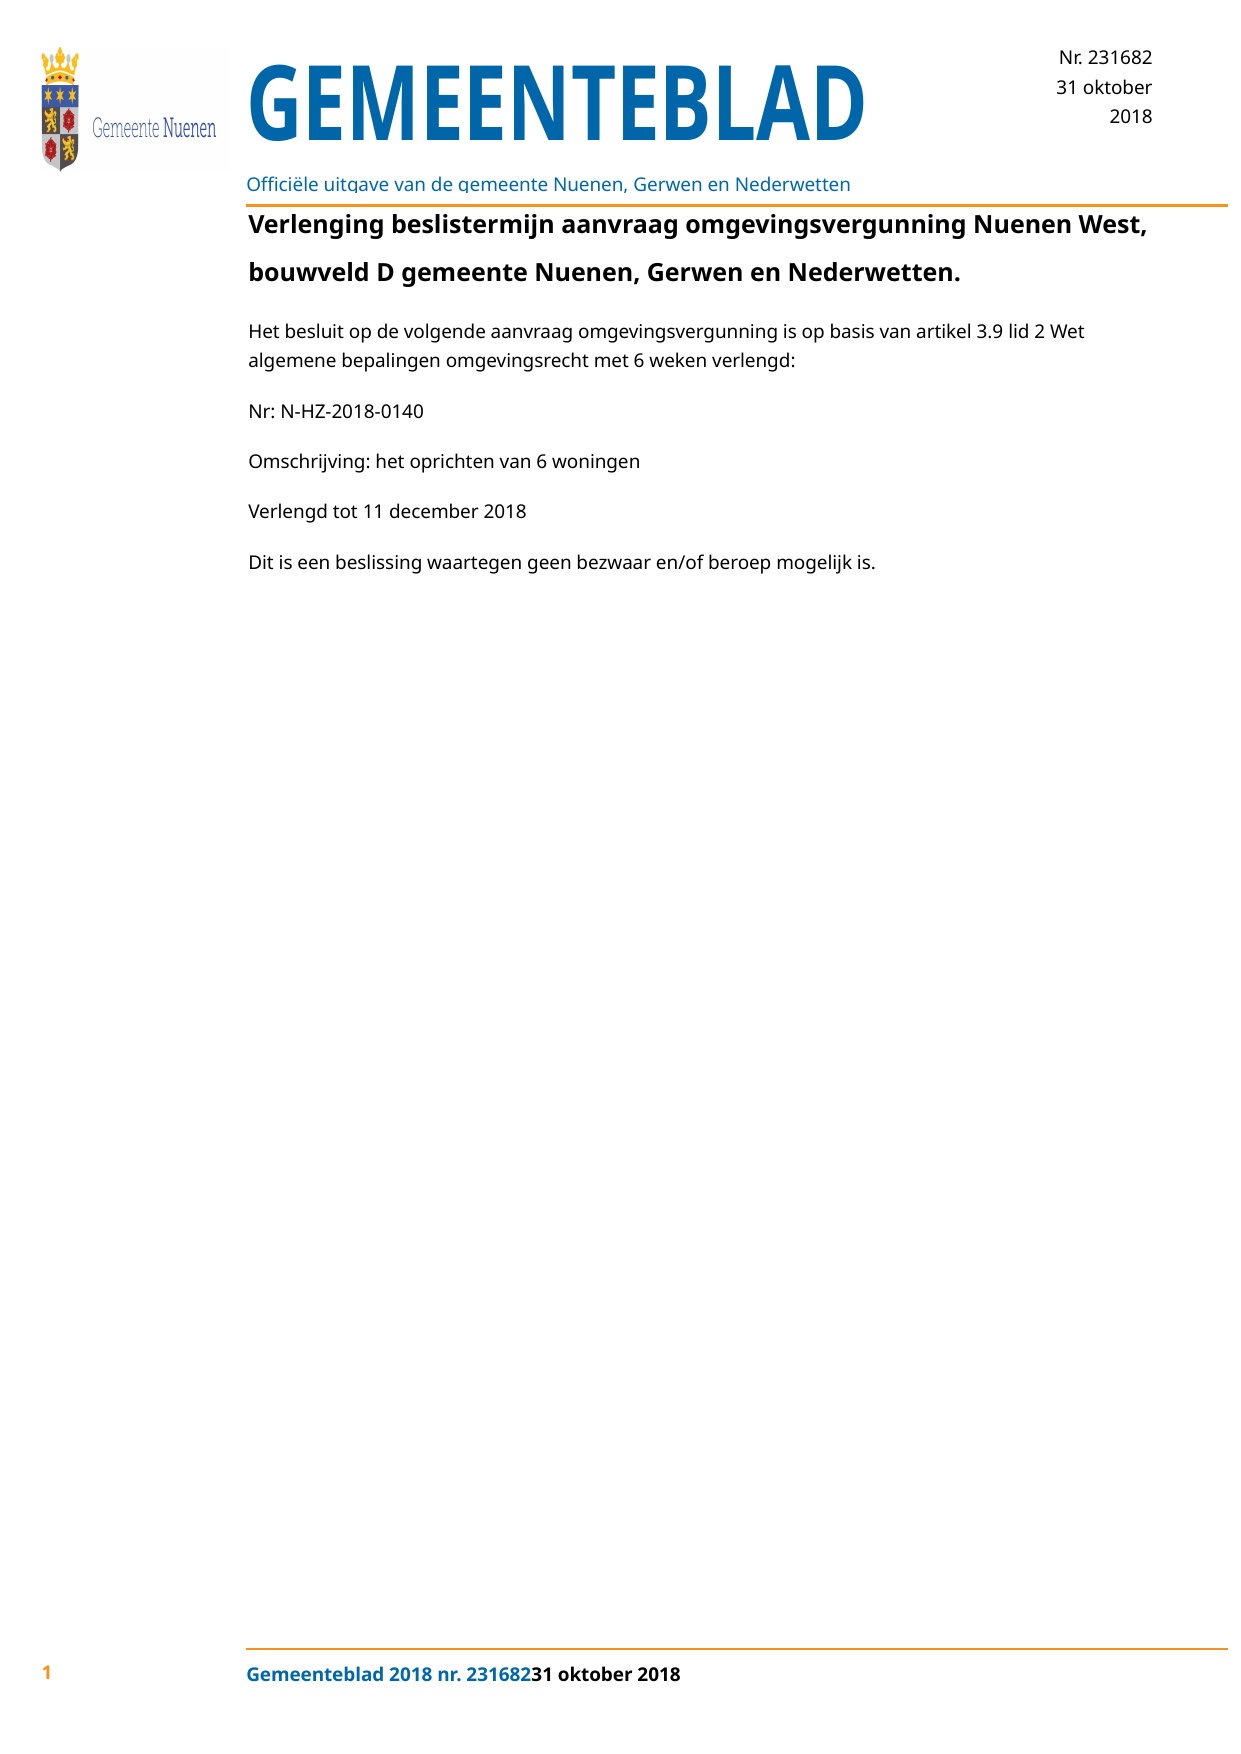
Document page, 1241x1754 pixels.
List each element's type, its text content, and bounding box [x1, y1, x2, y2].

text Verlenging beslistermijn aanvraag omgevingsvergunning Nuenen West, bouwveld D gemeente Nuenen, Gerwen en Nederwetten. [248, 207, 1152, 288]
text Omschrijving: het oprichten van 6 woningen [248, 448, 1152, 474]
text Het besluit op de volgende aanvraag omgevingsvergunning is op basis van artikel 3.9 lid 2 Wet algemene bepalingen omgevingsrecht met 6 weken verlengd: [248, 318, 1152, 373]
text Verlengd tot 11 december 2018 [248, 499, 1152, 524]
text Dit is een beslissing waartegen geen bezwaar en/of beroep mogelijk is. [248, 549, 1152, 575]
picture [41, 47, 231, 172]
text Nr: N-HZ-2018-0140 [248, 398, 1152, 424]
